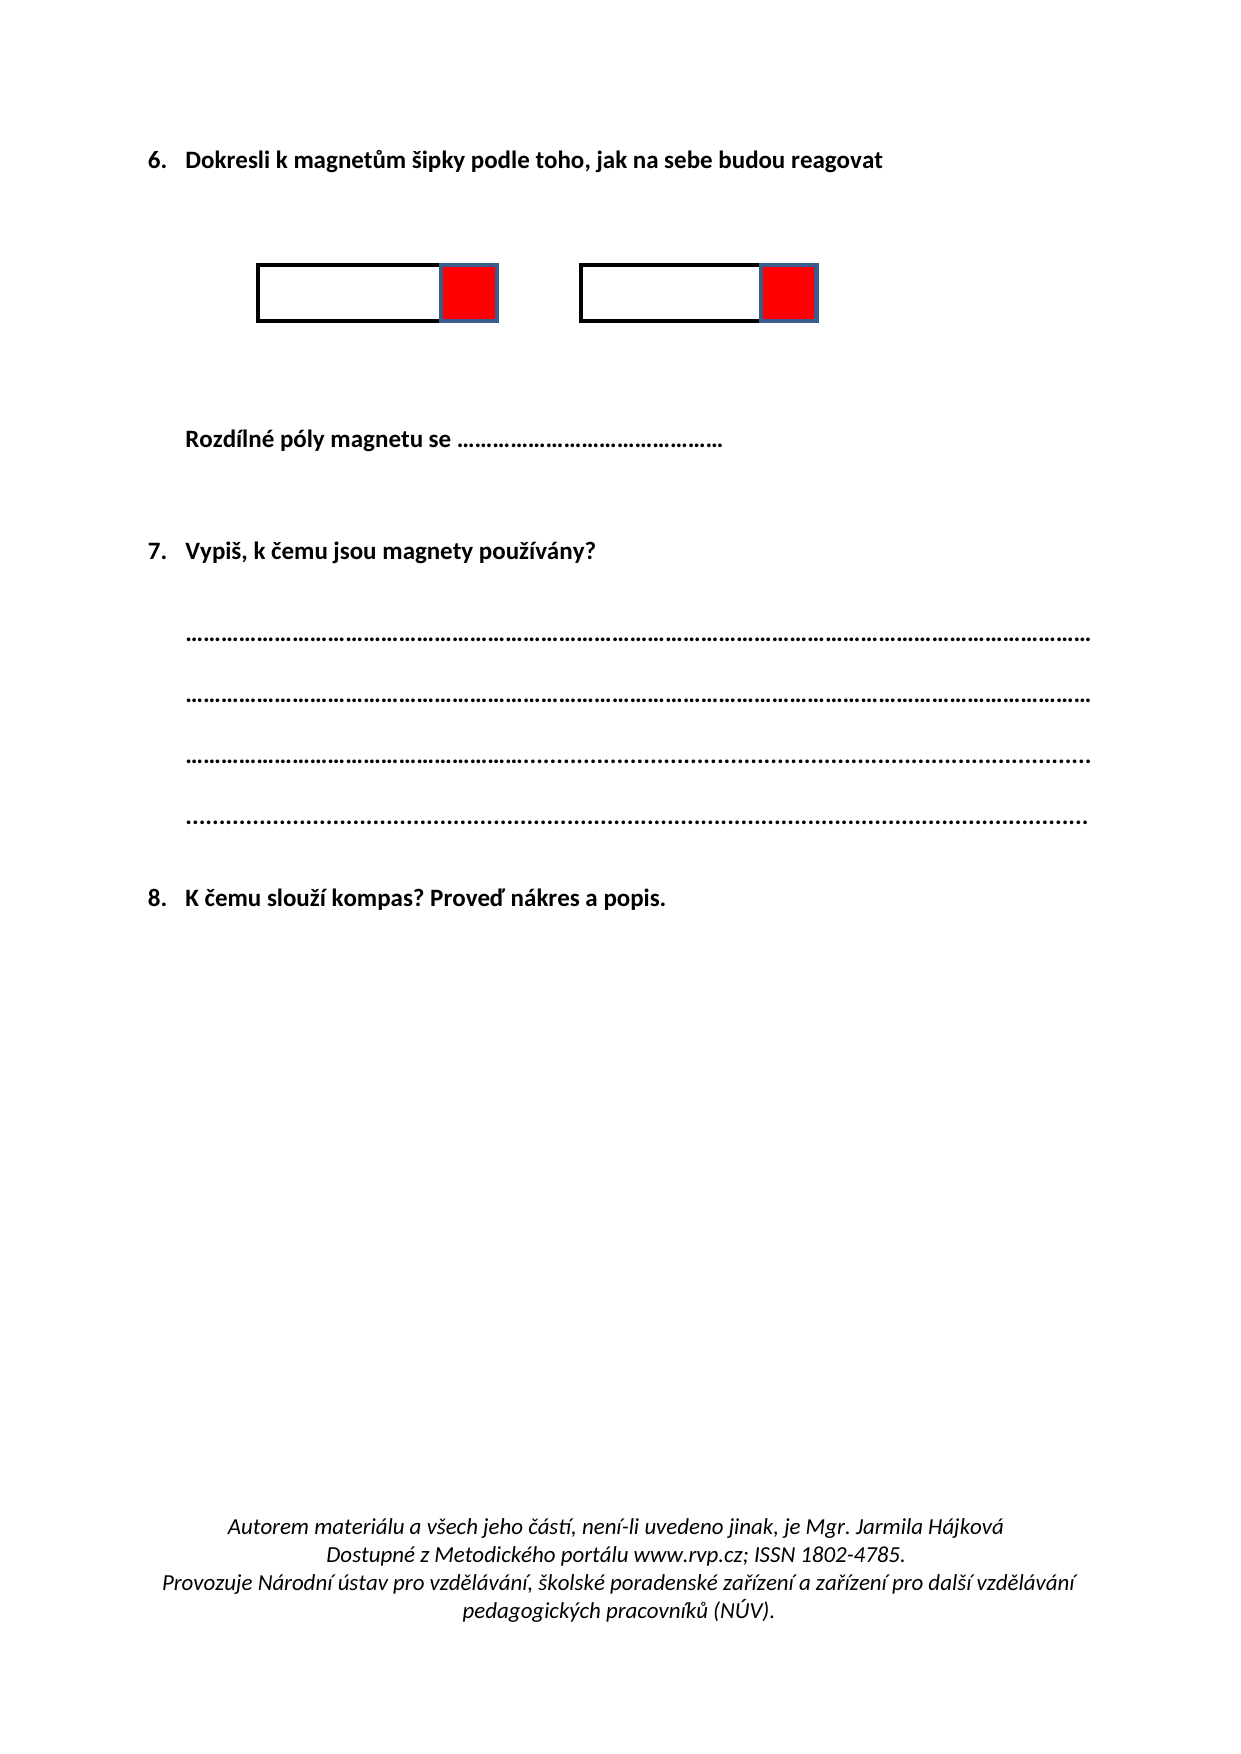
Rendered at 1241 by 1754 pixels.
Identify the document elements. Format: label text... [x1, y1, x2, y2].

text …………………………………………………………………………………………………………………………………………………………………………………………………………………………………………………………………………………………………………………………………............................................................................................................................................................................................................................ [185, 617, 1093, 831]
list K čemu slouží kompas? Proveď nákres a popis. [148, 882, 1093, 913]
text Rozdílné póly magnetu se ……………………………………… [185, 424, 1093, 454]
list Vypiš, k čemu jsou magnety používány? [148, 535, 1093, 566]
list Dokresli k magnetům šipky podle toho, jak na sebe budou reagovat [148, 144, 1093, 175]
